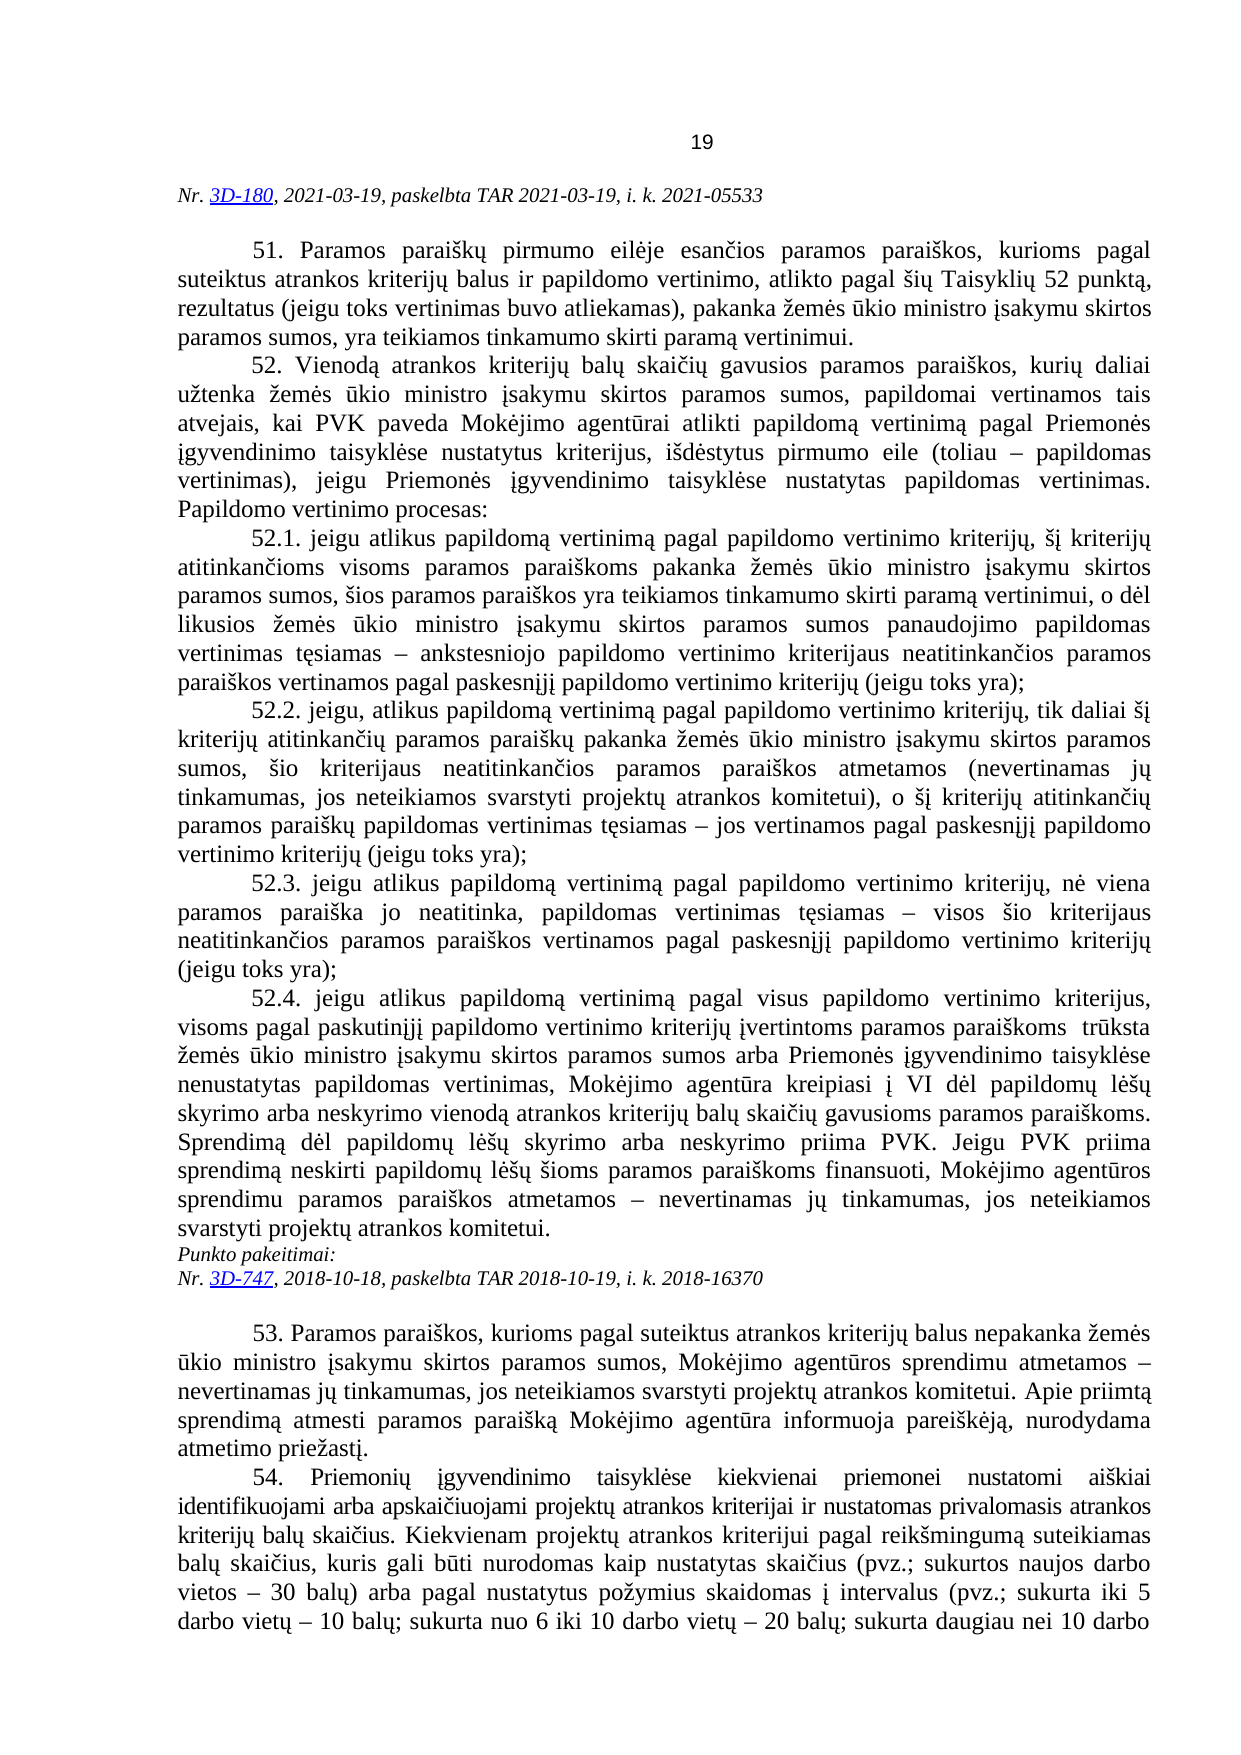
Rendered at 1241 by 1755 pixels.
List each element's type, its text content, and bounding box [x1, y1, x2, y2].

text 52.2. jeigu, atlikus papildomą vertinimą pagal papildomo vertinimo kriterijų, tik daliai šį kriterijų atitinkančių paramos paraiškų pakanka žemės ūkio ministro įsakymu skirtos paramos sumos, šio kriterijaus neatitinkančios paramos paraiškos atmetamos (nevertinamas jų tinkamumas, jos neteikiamos svarstyti projektų atrankos komitetui), o šį kriterijų atitinkančių paramos paraiškų papildomas vertinimas tęsiamas – jos vertinamos pagal paskesnįjį papildomo vertinimo kriterijų (jeigu toks yra); [177, 695, 1152, 868]
text 52. Vienodą atrankos kriterijų balų skaičių gavusios paramos paraiškos, kurių daliai užtenka žemės ūkio ministro įsakymu skirtos paramos sumos, papildomai vertinamos tais atvejais, kai PVK paveda Mokėjimo agentūrai atlikti papildomą vertinimą pagal Priemonės įgyvendinimo taisyklėse nustatytus kriterijus, išdėstytus pirmumo eile (toliau – papildomas vertinimas), jeigu Priemonės įgyvendinimo taisyklėse nustatytas papildomas vertinimas. Papildomo vertinimo procesas: [177, 350, 1152, 523]
text Nr. 3D-747, 2018-10-18, paskelbta TAR 2018-10-19, i. k. 2018-16370 [177, 1266, 1152, 1290]
text 52.3. jeigu atlikus papildomą vertinimą pagal papildomo vertinimo kriterijų, nė viena paramos paraiška jo neatitinka, papildomas vertinimas tęsiamas – visos šio kriterijaus neatitinkančios paramos paraiškos vertinamos pagal paskesnįjį papildomo vertinimo kriterijų (jeigu toks yra); [177, 868, 1152, 983]
text 51. Paramos paraiškų pirmumo eilėje esančios paramos paraiškos, kurioms pagal suteiktus atrankos kriterijų balus ir papildomo vertinimo, atlikto pagal šių Taisyklių 52 punktą, rezultatus (jeigu toks vertinimas buvo atliekamas), pakanka žemės ūkio ministro įsakymu skirtos paramos sumos, yra teikiamos tinkamumo skirti paramą vertinimui. [177, 235, 1152, 350]
text 53. Paramos paraiškos, kurioms pagal suteiktus atrankos kriterijų balus nepakanka žemės ūkio ministro įsakymu skirtos paramos sumos, Mokėjimo agentūros sprendimu atmetamos – nevertinamas jų tinkamumas, jos neteikiamos svarstyti projektų atrankos komitetui. Apie priimtą sprendimą atmesti paramos paraišką Mokėjimo agentūra informuoja pareiškėją, nurodydama atmetimo priežastį. [177, 1318, 1152, 1462]
text 54. Priemonių įgyvendinimo taisyklėse kiekvienai priemonei nustatomi aiškiai identifikuojami arba apskaičiuojami projektų atrankos kriterijai ir nustatomas privalomasis atrankos kriterijų balų skaičius. Kiekvienam projektų atrankos kriterijui pagal reikšmingumą suteikiamas balų skaičius, kuris gali būti nurodomas kaip nustatytas skaičius (pvz.; sukurtos naujos darbo vietos – 30 balų) arba pagal nustatytus požymius skaidomas į intervalus (pvz.; sukurta iki 5 darbo vietų – 10 balų; sukurta nuo 6 iki 10 darbo vietų – 20 balų; sukurta daugiau nei 10 darbo [177, 1462, 1152, 1635]
text 52.1. jeigu atlikus papildomą vertinimą pagal papildomo vertinimo kriterijų, šį kriterijų atitinkančioms visoms paramos paraiškoms pakanka žemės ūkio ministro įsakymu skirtos paramos sumos, šios paramos paraiškos yra teikiamos tinkamumo skirti paramą vertinimui, o dėl likusios žemės ūkio ministro įsakymu skirtos paramos sumos panaudojimo papildomas vertinimas tęsiamas – ankstesniojo papildomo vertinimo kriterijaus neatitinkančios paramos paraiškos vertinamos pagal paskesnįjį papildomo vertinimo kriterijų (jeigu toks yra); [177, 523, 1152, 695]
text 52.4. jeigu atlikus papildomą vertinimą pagal visus papildomo vertinimo kriterijus, visoms pagal paskutinįjį papildomo vertinimo kriterijų įvertintoms paramos paraiškoms trūksta žemės ūkio ministro įsakymu skirtos paramos sumos arba Priemonės įgyvendinimo taisyklėse nenustatytas papildomas vertinimas, Mokėjimo agentūra kreipiasi į VI dėl papildomų lėšų skyrimo arba neskyrimo vienodą atrankos kriterijų balų skaičių gavusioms paramos paraiškoms. Sprendimą dėl papildomų lėšų skyrimo arba neskyrimo priima PVK. Jeigu PVK priima sprendimą neskirti papildomų lėšų šioms paramos paraiškoms finansuoti, Mokėjimo agentūros sprendimu paramos paraiškos atmetamos – nevertinamas jų tinkamumas, jos neteikiamos svarstyti projektų atrankos komitetui. [177, 983, 1152, 1242]
text Punkto pakeitimai: [177, 1242, 1152, 1266]
text Nr. 3D-180, 2021-03-19, paskelbta TAR 2021-03-19, i. k. 2021-05533 [177, 183, 1152, 207]
